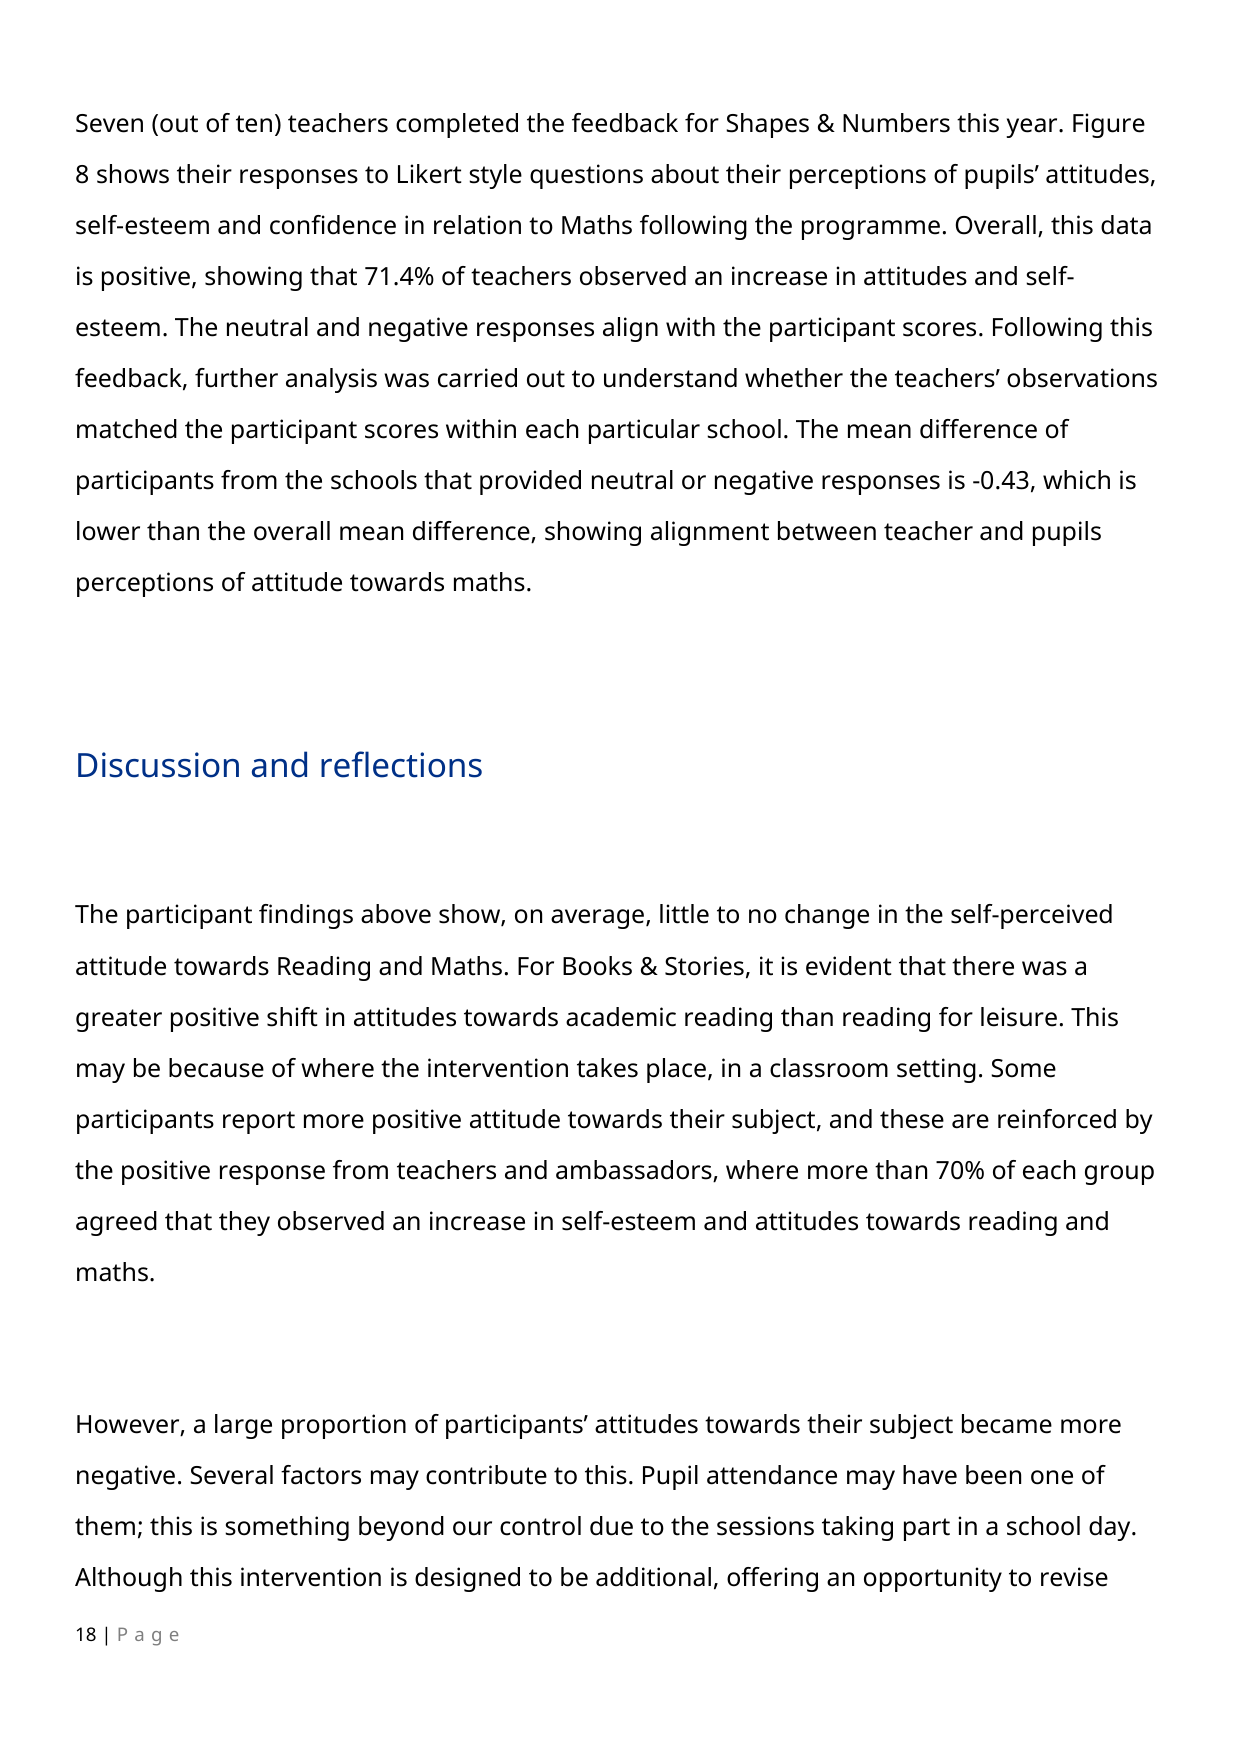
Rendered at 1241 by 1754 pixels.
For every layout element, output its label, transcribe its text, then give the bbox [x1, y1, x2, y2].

text The participant findings above show, on average, little to no change in the self-perceived attitude towards Reading and Maths. For Books & Stories, it is evident that there was a greater positive shift in attitudes towards academic reading than reading for leisure. This may be because of where the intervention takes place, in a classroom setting. Some participants report more positive attitude towards their subject, and these are reinforced by the positive response from teachers and ambassadors, where more than 70% of each group agreed that they observed an increase in self-esteem and attitudes towards reading and maths. [75, 897, 1165, 1288]
subtitle Discussion and reflections [75, 742, 1165, 787]
text Seven (out of ten) teachers completed the feedback for Shapes & Numbers this year. Figure 8 shows their responses to Likert style questions about their perceptions of pupils’ attitudes, self-esteem and confidence in relation to Maths following the programme. Overall, this data is positive, showing that 71.4% of teachers observed an increase in attitudes and self-esteem. The neutral and negative responses align with the participant scores. Following this feedback, further analysis was carried out to understand whether the teachers’ observations matched the participant scores within each particular school. The mean difference of participants from the schools that provided neutral or negative responses is -0.43, which is lower than the overall mean difference, showing alignment between teacher and pupils perceptions of attitude towards maths. [75, 106, 1165, 599]
text However, a large proportion of participants’ attitudes towards their subject became more negative. Several factors may contribute to this. Pupil attendance may have been one of them; this is something beyond our control due to the sessions taking part in a school day. Although this intervention is designed to be additional, offering an opportunity to revise what the children may have already learnt in the classroom, these interventions could be seen as remedial due to the selection process focusing on children who are below expectations in literacy and maths. A pupil knowingly being selected for remedial support could negatively affect their feelings about the subject. The comment from Ambassador respondent A5 working in School C (Appendix 3, p26) indicates that some children may have been aware why they were chosen. [75, 1407, 1165, 1594]
